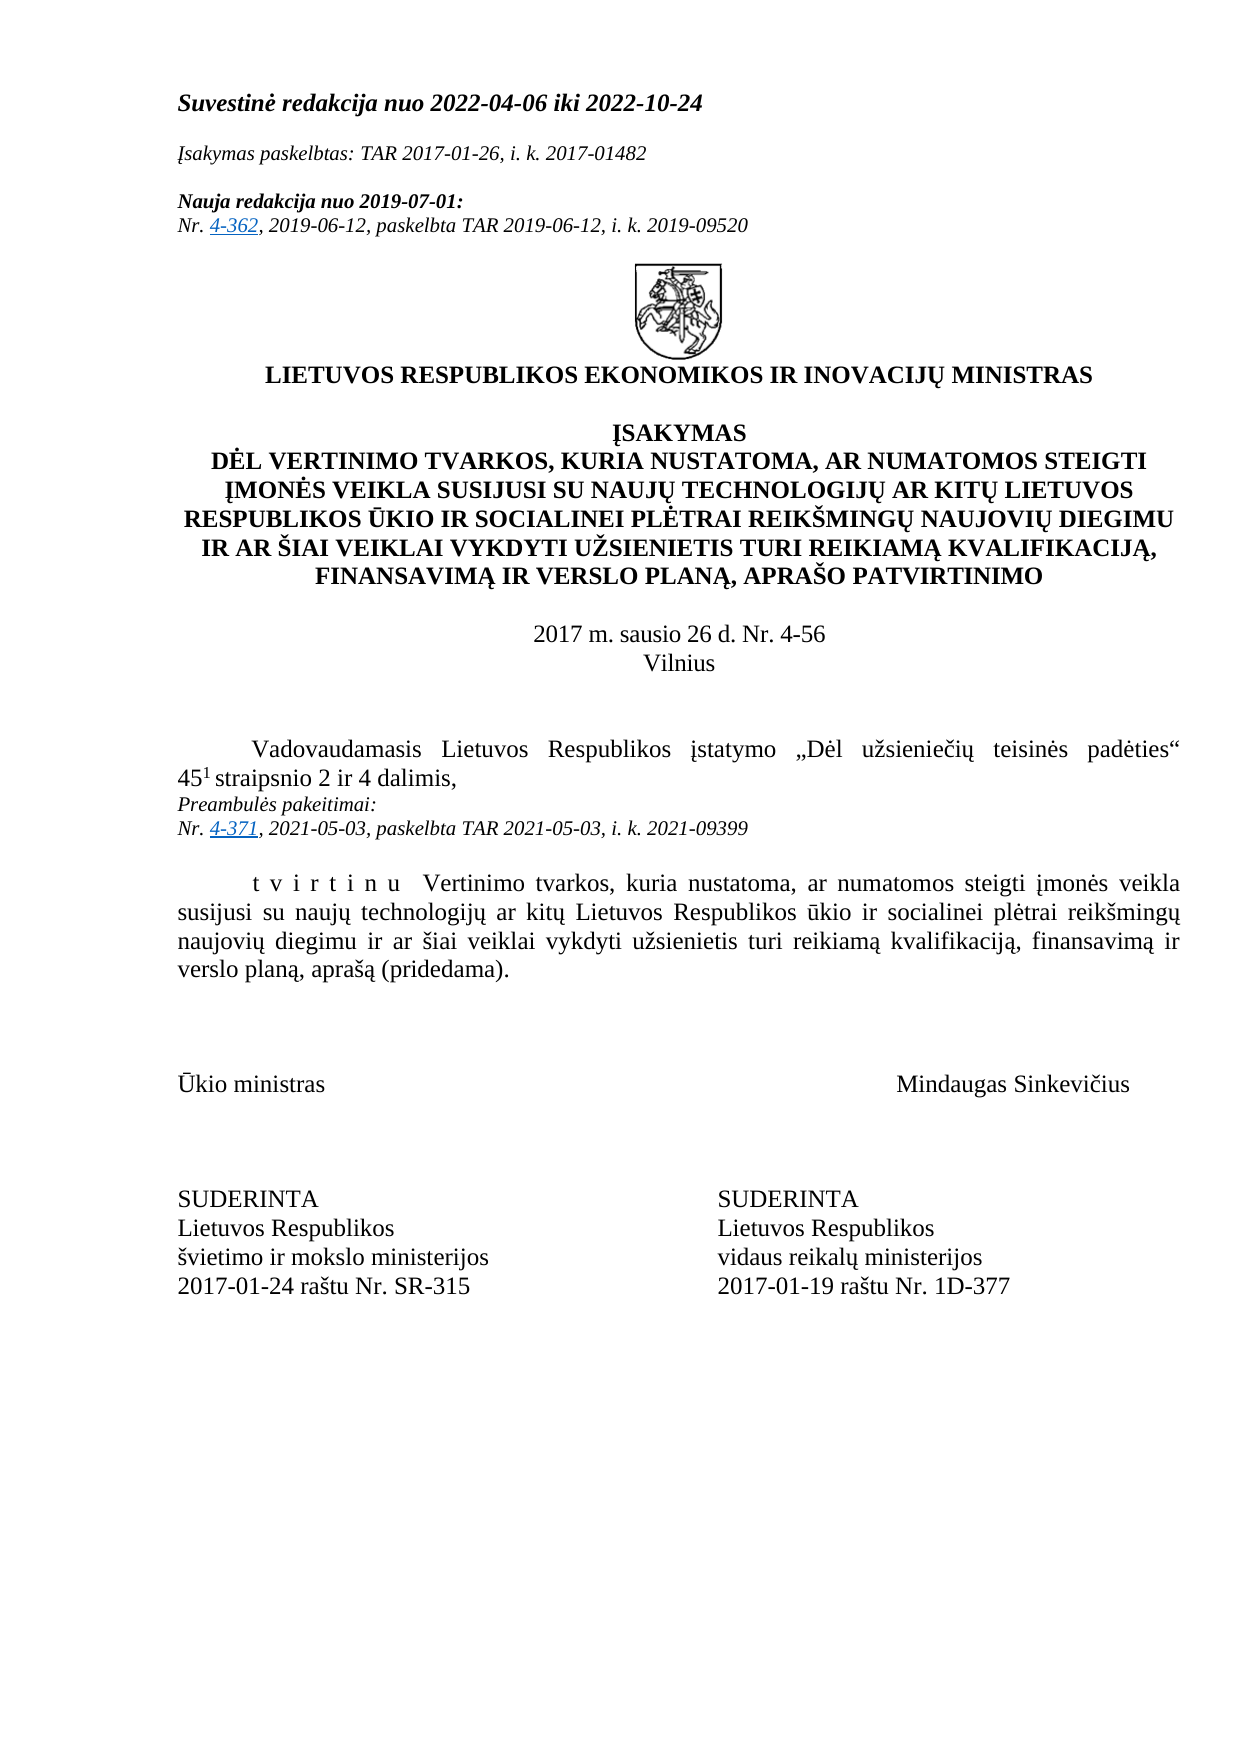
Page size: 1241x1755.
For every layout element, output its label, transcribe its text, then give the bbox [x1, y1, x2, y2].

text 2017-01-24 raštu Nr. SR-315 2017-01-19 raštu Nr. 1D-377 [177, 1271, 1181, 1299]
text Vadovaudamasis Lietuvos Respublikos įstatymo „Dėl užsieniečių teisinės padėties“ 451 straipsnio 2 ir 4 dalimis, [177, 734, 1181, 791]
text DĖL VERTINIMO TVARKOS, KURIA NUSTATOMA, AR NUMATOMOS STEIGTI ĮMONĖS VEIKLA SUSIJUSI SU NAUJŲ TECHNOLOGIJŲ AR KITŲ lIETUVOS rESPUBLIKOS ūKIO IR SOCIALINEI PLĖTRAI REIKŠMINGŲ NAUJOVIŲ DIEGIMU IR AR ŠIAI VEIKLAI VYKDYTI UŽSIENIETIS TURI REIKIAMĄ KVALIFIKACIJĄ, FINANSAVIMĄ IR VERSLO PLANĄ, APRAŠO PATVIRTINIMO [177, 446, 1181, 590]
text švietimo ir mokslo ministerijos vidaus reikalų ministerijos [177, 1242, 1181, 1271]
text SUDERINTA SUDERINTA [177, 1184, 1181, 1213]
text Nr. 4-362, 2019-06-12, paskelbta TAR 2019-06-12, i. k. 2019-09520 [177, 213, 1181, 237]
text Įsakymas paskelbtas: TAR 2017-01-26, i. k. 2017-01482 [177, 141, 1181, 165]
text t v i r t i n u Vertinimo tvarkos, kuria nustatoma, ar numatomos steigti įmonės veikla susijusi su naujų technologijų ar kitų Lietuvos Respublikos ūkio ir socialinei plėtrai reikšmingų naujovių diegimu ir ar šiai veiklai vykdyti užsienietis turi reikiamą kvalifikaciją, finansavimą ir verslo planą, aprašą (pridedama). [177, 868, 1181, 983]
text Nr. 4-371, 2021-05-03, paskelbta TAR 2021-05-03, i. k. 2021-09399 [177, 816, 1181, 839]
text Ūkio ministras Mindaugas Sinkevičius [177, 1069, 1181, 1098]
text Preambulės pakeitimai: [177, 791, 1181, 816]
text Nauja redakcija nuo 2019-07-01: [177, 189, 1181, 213]
text Suvestinė redakcija nuo 2022-04-06 iki 2022-10-24 [177, 88, 1181, 117]
text LIETUVOS RESPUBLIKOS EKONOMIKOS IR INOVACIJŲ MINISTRAS [177, 360, 1181, 389]
text Vilnius [177, 648, 1181, 676]
text Lietuvos Respublikos Lietuvos Respublikos [177, 1213, 1181, 1242]
text ĮSAKYMAS [177, 418, 1181, 446]
text 2017 m. sausio 26 d. Nr. 4-56 [177, 619, 1181, 648]
